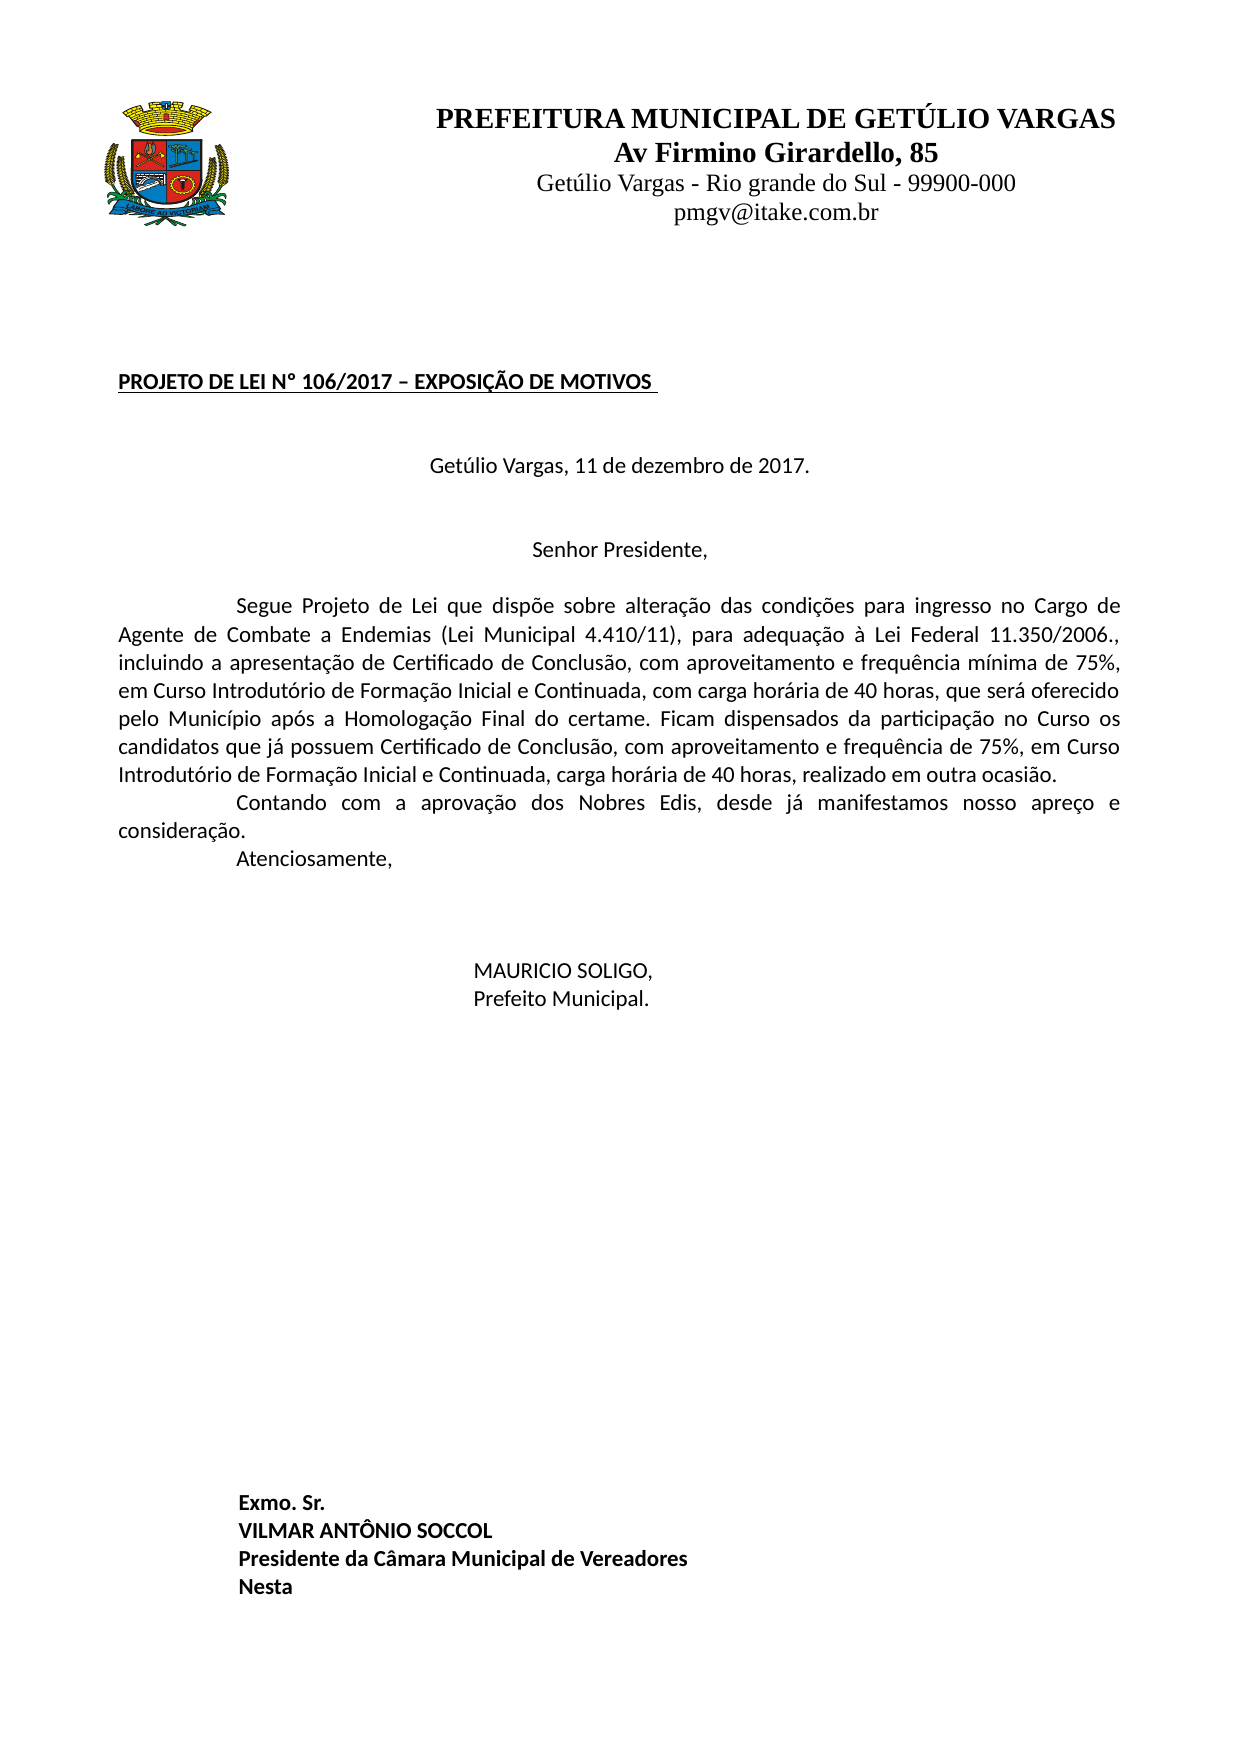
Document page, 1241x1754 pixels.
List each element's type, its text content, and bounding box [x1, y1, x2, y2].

text Segue Projeto de Lei que dispõe sobre alteração das condições para ingresso no Cargo de Agente de Combate a Endemias (Lei Municipal 4.410/11), para adequação à Lei Federal 11.350/2006., incluindo a apresentação de Certificado de Conclusão, com aproveitamento e frequência mínima de 75%, em Curso Introdutório de Formação Inicial e Continuada, com carga horária de 40 horas, que será oferecido pelo Município após a Homologação Final do certame. Ficam dispensados da participação no Curso os candidatos que já possuem Certificado de Conclusão, com aproveitamento e frequência de 75%, em Curso Introdutório de Formação Inicial e Continuada, carga horária de 40 horas, realizado em outra ocasião. [118, 592, 1122, 788]
text Prefeito Municipal. [238, 984, 1115, 1012]
text VILMAR ANTÔNIO SOCCOL [238, 1516, 1115, 1544]
text Nesta [238, 1572, 1115, 1600]
text Contando com a aprovação dos Nobres Edis, desde já manifestamos nosso apreço e consideração. [118, 788, 1122, 844]
text Getúlio Vargas, 11 de dezembro de 2017. [118, 452, 1122, 479]
text Atenciosamente, [118, 844, 1122, 872]
text Presidente da Câmara Municipal de Vereadores [238, 1544, 1115, 1572]
text MAURICIO SOLIGO, [238, 956, 1115, 984]
text Senhor Presidente, [118, 508, 1122, 564]
text Exmo. Sr. [238, 1488, 1115, 1516]
text PROJETO DE LEI Nº 106/2017 – EXPOSIÇÃO DE MOTIVOS [118, 367, 1116, 396]
